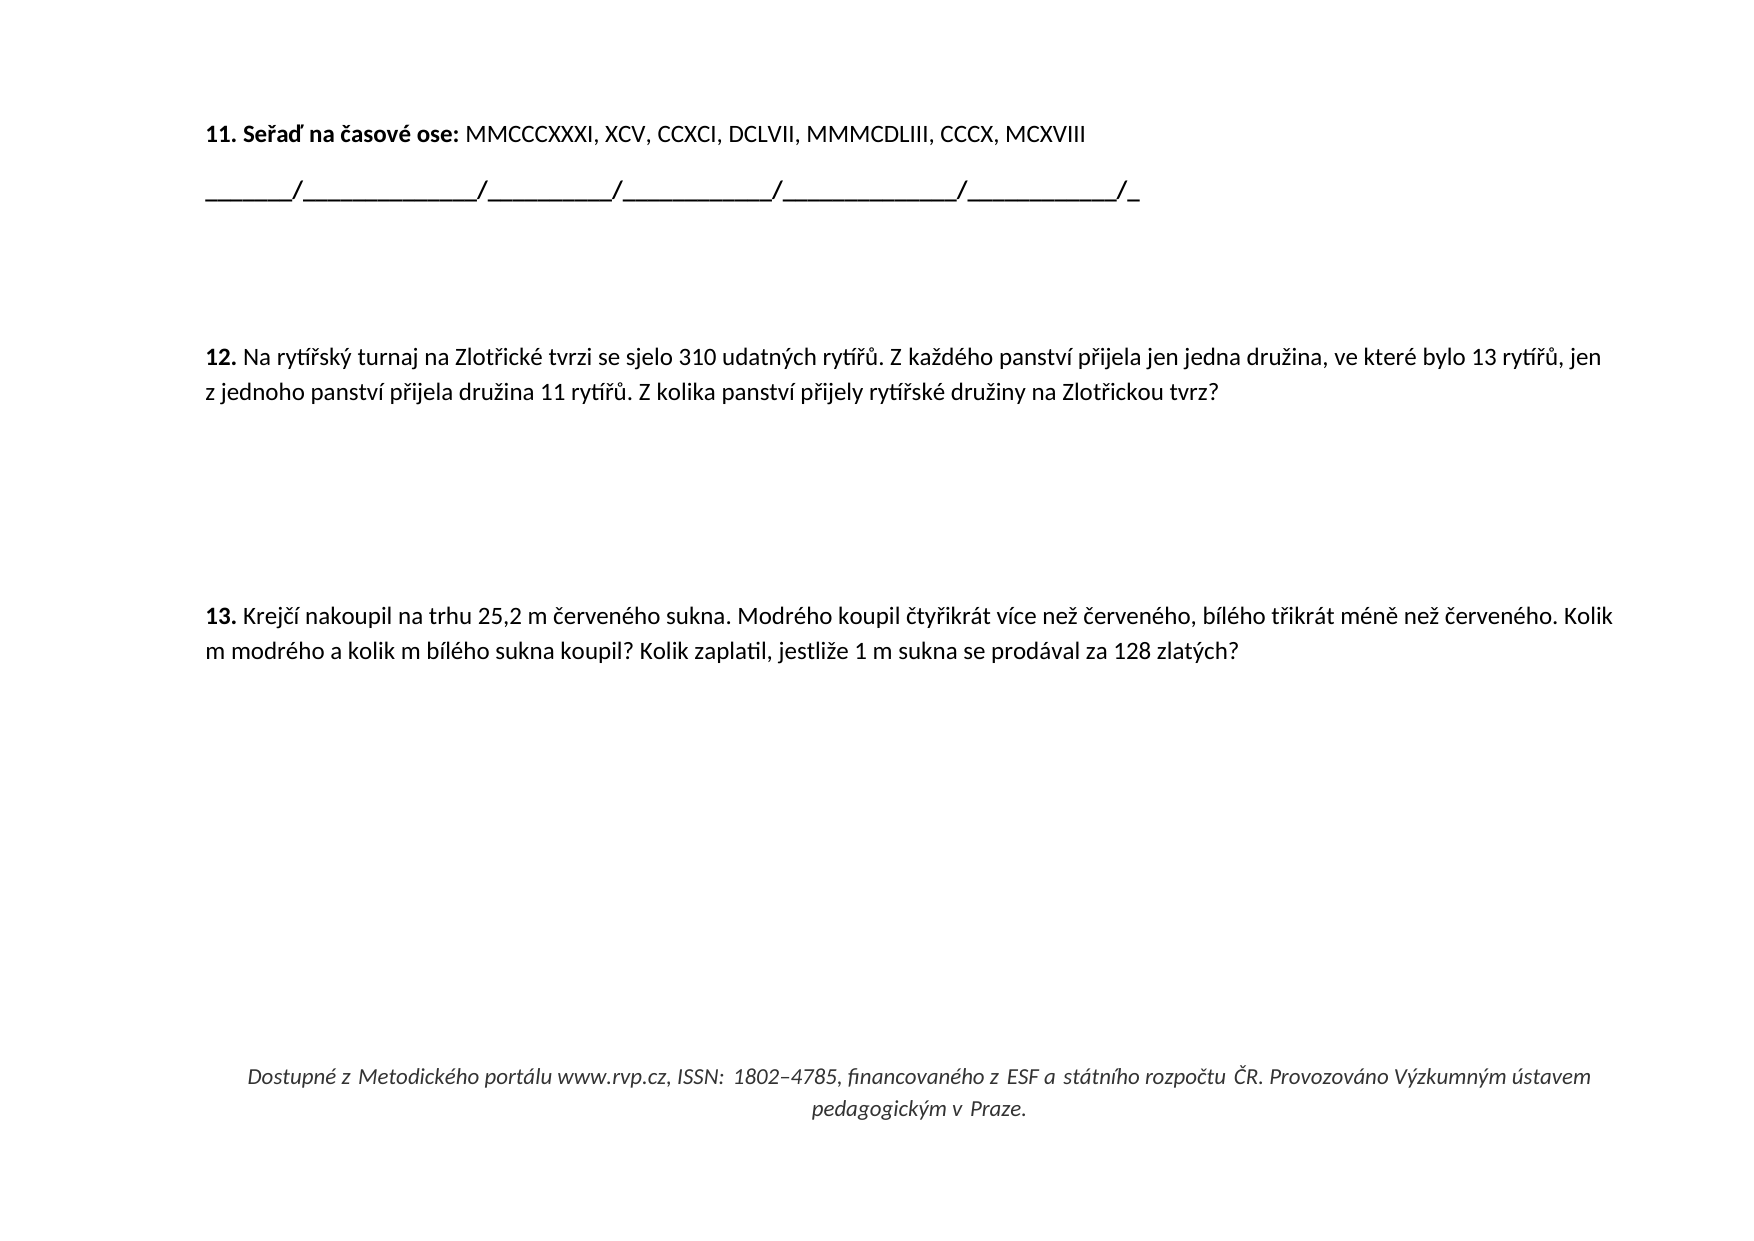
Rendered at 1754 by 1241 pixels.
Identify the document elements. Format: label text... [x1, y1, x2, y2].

text 13. Krejčí nakoupil na trhu 25,2 m červeného sukna. Modrého koupil čtyřikrát více než červeného, bílého třikrát méně než červeného. Kolik m modrého a kolik m bílého sukna koupil? Kolik zaplatil, jestliže 1 m sukna se prodával za 128 zlatých? [205, 600, 1636, 665]
text 11. Seřaď na časové ose: MMCCCXXXI, XCV, CCXCI, DCLVII, MMMCDLIII, CCCX, MCXVIII [205, 118, 1636, 149]
text 12. Na rytířský turnaj na Zlotřické tvrzi se sjelo 310 udatných rytířů. Z každého panství přijela jen jedna družina, ve které bylo 13 rytířů, jen z jednoho panství přijela družina 11 rytířů. Z kolika panství přijely rytířské družiny na Zlotřickou tvrz? [205, 341, 1636, 407]
text _______/______________/__________/____________/______________/____________/_ [205, 174, 1636, 204]
